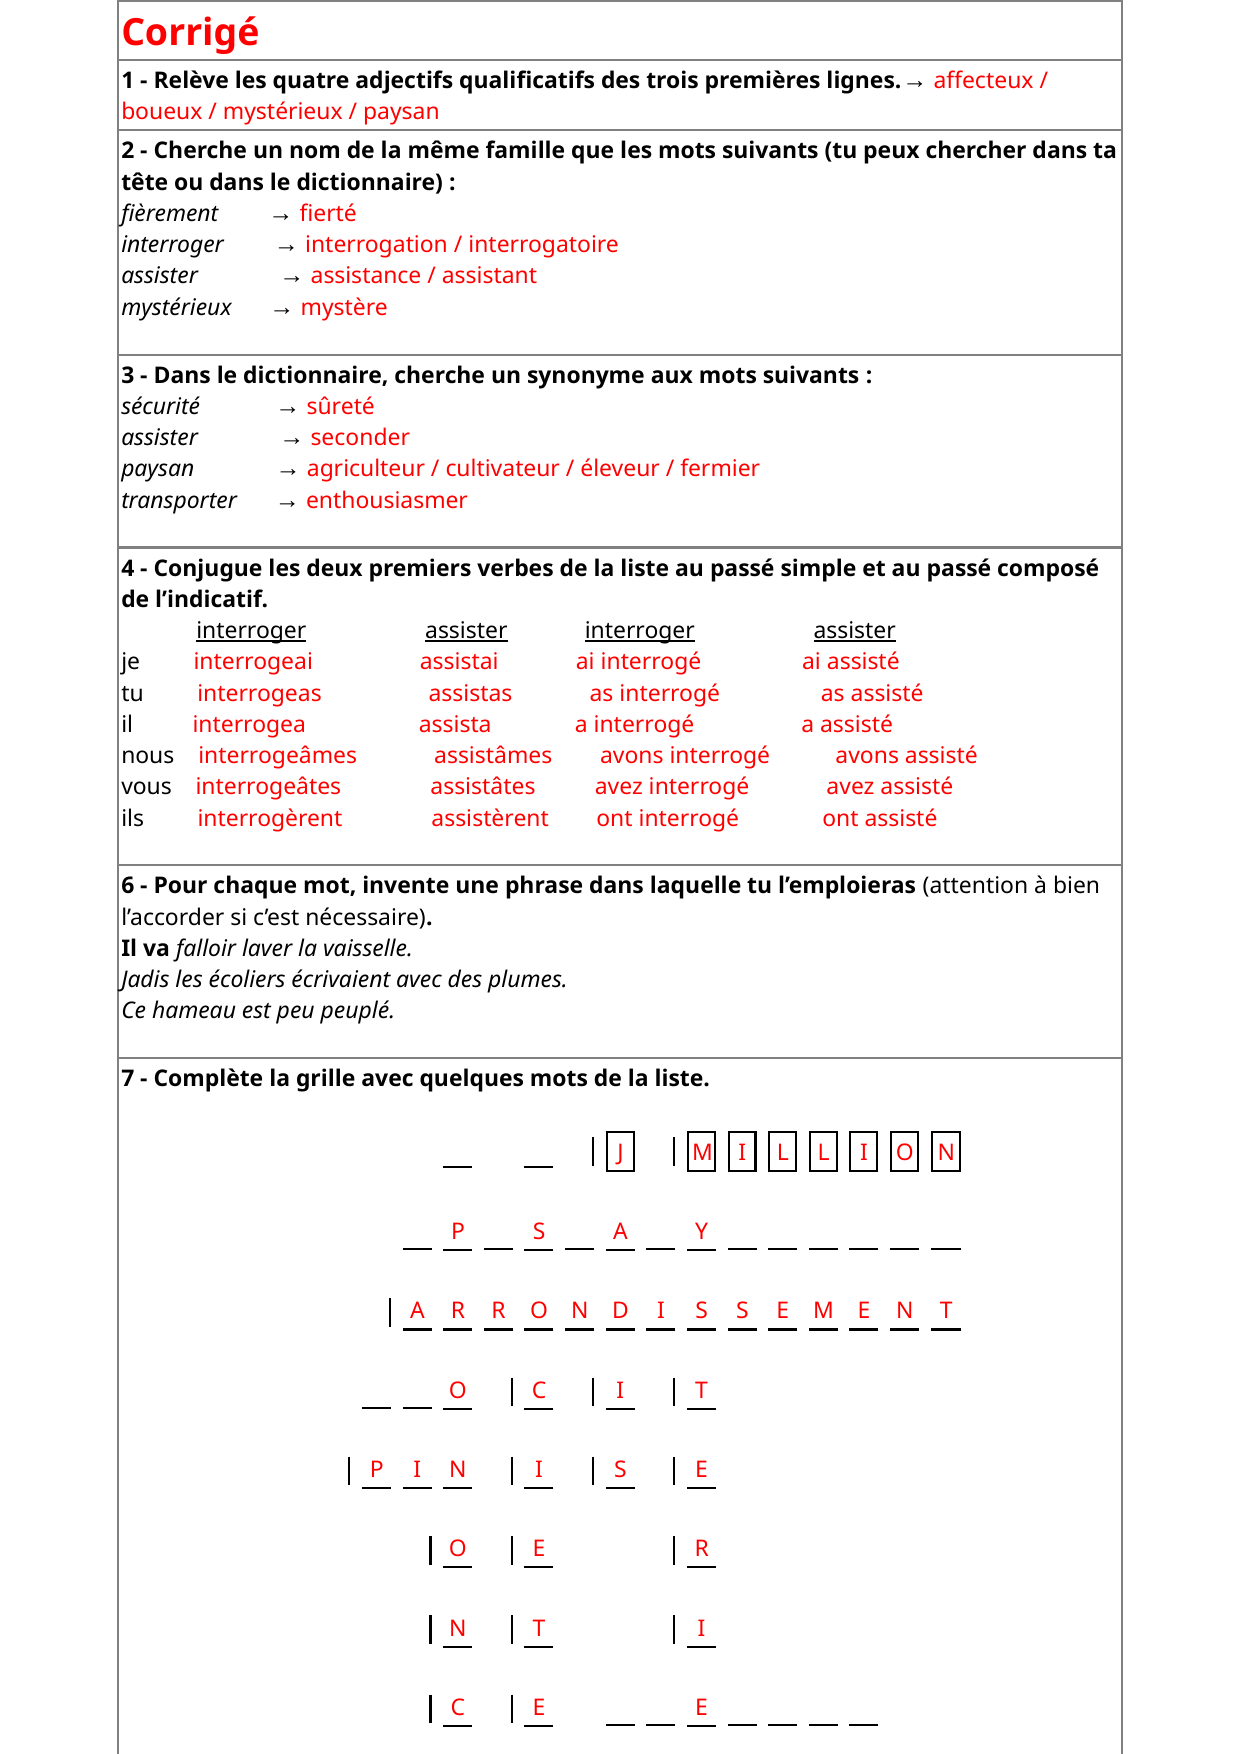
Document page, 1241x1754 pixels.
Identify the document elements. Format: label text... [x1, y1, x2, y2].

table_header [641, 1125, 680, 1207]
table_cell [357, 1289, 396, 1366]
table_cell 7 - Complète la grille avec quelques mots de la liste. [119, 1059, 1121, 1754]
table_cell P [438, 1209, 477, 1287]
table_cell [560, 1368, 599, 1445]
table_cell [926, 1685, 966, 1754]
table_cell [274, 1526, 314, 1604]
table_cell S [601, 1447, 639, 1524]
table_cell [641, 1209, 680, 1287]
table_cell 6 - Pour chaque mot, invente une phrase dans laquelle tu l’emploieras (attention à bien l’accorder si c’est nécessaire). Il va falloir laver la vaisselle. Jadis les écoliers écrivaient avec des plumes. Ce hameau est peu peuplé. [119, 866, 1121, 1057]
table_cell E [520, 1685, 558, 1754]
table_cell [723, 1526, 761, 1604]
table_cell T [520, 1606, 558, 1683]
table_header [479, 1125, 518, 1207]
table_cell A [601, 1209, 639, 1287]
table_cell [763, 1526, 802, 1604]
table_cell [398, 1209, 436, 1287]
table_cell [804, 1685, 843, 1754]
table_cell [398, 1606, 436, 1683]
table_cell [845, 1685, 883, 1754]
table_cell 3 - Dans le dictionnaire, cherche un synonyme aux mots suivants : sécurité → sûreté assister → seconder paysan → agriculteur / cultivateur / éleveur / fermier transporter → enthousiasmer [119, 356, 1121, 546]
table_cell [723, 1685, 761, 1754]
table_cell [885, 1209, 924, 1287]
table_cell [845, 1368, 883, 1445]
table_header [438, 1125, 477, 1207]
table_cell [723, 1447, 761, 1524]
table_cell [316, 1606, 355, 1683]
table_cell I [682, 1606, 721, 1683]
table_cell M [804, 1289, 843, 1366]
table_cell [479, 1447, 518, 1524]
table_cell [763, 1209, 802, 1287]
table_cell [357, 1526, 396, 1604]
table_cell [601, 1685, 639, 1754]
table_cell [316, 1209, 355, 1287]
table_cell [560, 1209, 599, 1287]
table_header I [845, 1125, 883, 1207]
table_cell [479, 1685, 518, 1754]
table_cell [804, 1368, 843, 1445]
table_cell [885, 1447, 924, 1524]
table_cell T [682, 1368, 721, 1445]
table_header [398, 1125, 436, 1207]
table_cell Y [682, 1209, 721, 1287]
table_header [520, 1125, 558, 1207]
table_cell R [682, 1526, 721, 1604]
table_cell [926, 1447, 966, 1524]
table_header [274, 1125, 314, 1207]
table_header [357, 1125, 396, 1207]
table_cell [885, 1606, 924, 1683]
table_header [316, 1125, 355, 1207]
table_cell [274, 1289, 314, 1366]
table_cell T [926, 1289, 966, 1366]
table_cell D [601, 1289, 639, 1366]
table_cell [641, 1685, 680, 1754]
table_cell O [520, 1289, 558, 1366]
table_cell [274, 1606, 314, 1683]
table_cell E [682, 1447, 721, 1524]
table_cell O [438, 1526, 477, 1604]
table_cell [316, 1289, 355, 1366]
table_cell I [398, 1447, 436, 1524]
table_cell E [682, 1685, 721, 1754]
table_cell [601, 1526, 639, 1604]
table_cell [357, 1368, 396, 1445]
table_cell [804, 1447, 843, 1524]
table_cell [804, 1606, 843, 1683]
table_header [560, 1125, 599, 1207]
table_cell [316, 1368, 355, 1445]
table_cell [274, 1685, 314, 1754]
table_cell N [438, 1447, 477, 1524]
table_cell E [845, 1289, 883, 1366]
table_cell S [520, 1209, 558, 1287]
table_cell 1 - Relève les quatre adjectifs qualificatifs des trois premières lignes.→ affecteux / boueux / mystérieux / paysan [119, 61, 1121, 129]
table_cell N [885, 1289, 924, 1366]
table_cell S [682, 1289, 721, 1366]
table_cell I [641, 1289, 680, 1366]
table_cell [926, 1526, 966, 1604]
table_cell [316, 1447, 355, 1524]
table_cell S [723, 1289, 761, 1366]
table_cell [316, 1526, 355, 1604]
table_cell [885, 1368, 924, 1445]
table_cell A [398, 1289, 436, 1366]
table_cell N [438, 1606, 477, 1683]
table_cell [479, 1526, 518, 1604]
table_cell [479, 1209, 518, 1287]
table_cell [316, 1685, 355, 1754]
table_cell E [763, 1289, 802, 1366]
table_cell R [479, 1289, 518, 1366]
table_cell [560, 1447, 599, 1524]
table_cell [926, 1209, 966, 1287]
table_cell I [520, 1447, 558, 1524]
table_cell [641, 1606, 680, 1683]
table_header O [885, 1125, 924, 1207]
table_cell [804, 1209, 843, 1287]
table_cell R [438, 1289, 477, 1366]
table_cell [398, 1368, 436, 1445]
table_cell [763, 1685, 802, 1754]
table_cell [885, 1685, 924, 1754]
table_cell 2 - Cherche un nom de la même famille que les mots suivants (tu peux chercher dans ta tête ou dans le dictionnaire) : fièrement → fierté interroger → interrogation / interrogatoire assister → assistance / assistant mystérieux → mystère [119, 131, 1121, 353]
table_cell E [520, 1526, 558, 1604]
table_cell [357, 1685, 396, 1754]
table_cell [479, 1368, 518, 1445]
table_header N [926, 1125, 966, 1207]
table_header I [723, 1125, 761, 1207]
table_cell [398, 1526, 436, 1604]
table_cell [560, 1685, 599, 1754]
table_cell [845, 1447, 883, 1524]
table_cell C [438, 1685, 477, 1754]
table_cell O [438, 1368, 477, 1445]
table_header M [682, 1125, 721, 1207]
table_cell [641, 1526, 680, 1604]
table_cell [723, 1368, 761, 1445]
table_cell [763, 1368, 802, 1445]
table_cell [845, 1526, 883, 1604]
table_cell [885, 1526, 924, 1604]
table_cell [763, 1447, 802, 1524]
table_cell N [560, 1289, 599, 1366]
table_cell [560, 1606, 599, 1683]
table_cell I [601, 1368, 639, 1445]
table_cell [274, 1368, 314, 1445]
table_cell [357, 1606, 396, 1683]
table_cell [641, 1447, 680, 1524]
table_cell P [357, 1447, 396, 1524]
table_cell [601, 1606, 639, 1683]
table_header L [763, 1125, 802, 1207]
table_cell [723, 1209, 761, 1287]
table_cell [274, 1209, 314, 1287]
table_cell [479, 1606, 518, 1683]
table_cell [641, 1368, 680, 1445]
table_header J [601, 1125, 639, 1207]
table_header L [804, 1125, 843, 1207]
table_cell C [520, 1368, 558, 1445]
table_cell [274, 1447, 314, 1524]
table_cell [723, 1606, 761, 1683]
table_cell [398, 1685, 436, 1754]
table_cell [804, 1526, 843, 1604]
table_header Corrigé [119, 2, 1121, 59]
table_cell [763, 1606, 802, 1683]
table_cell [357, 1209, 396, 1287]
table_cell [560, 1526, 599, 1604]
table_cell [845, 1209, 883, 1287]
table_cell [926, 1368, 966, 1445]
table_cell [926, 1606, 966, 1683]
table_cell 4 - Conjugue les deux premiers verbes de la liste au passé simple et au passé composé de l’indicatif. interroger assister interroger assister je interrogeai assistai ai interrogé ai assisté tu interrogeas assistas as interrogé as assisté il interrogea assista a interrogé a assisté nous interrogeâmes assistâmes avons interrogé avons assisté vous interrogeâtes assistâtes avez interrogé avez assisté ils interrogèrent assistèrent ont interrogé ont assisté [119, 549, 1121, 864]
table_cell [845, 1606, 883, 1683]
